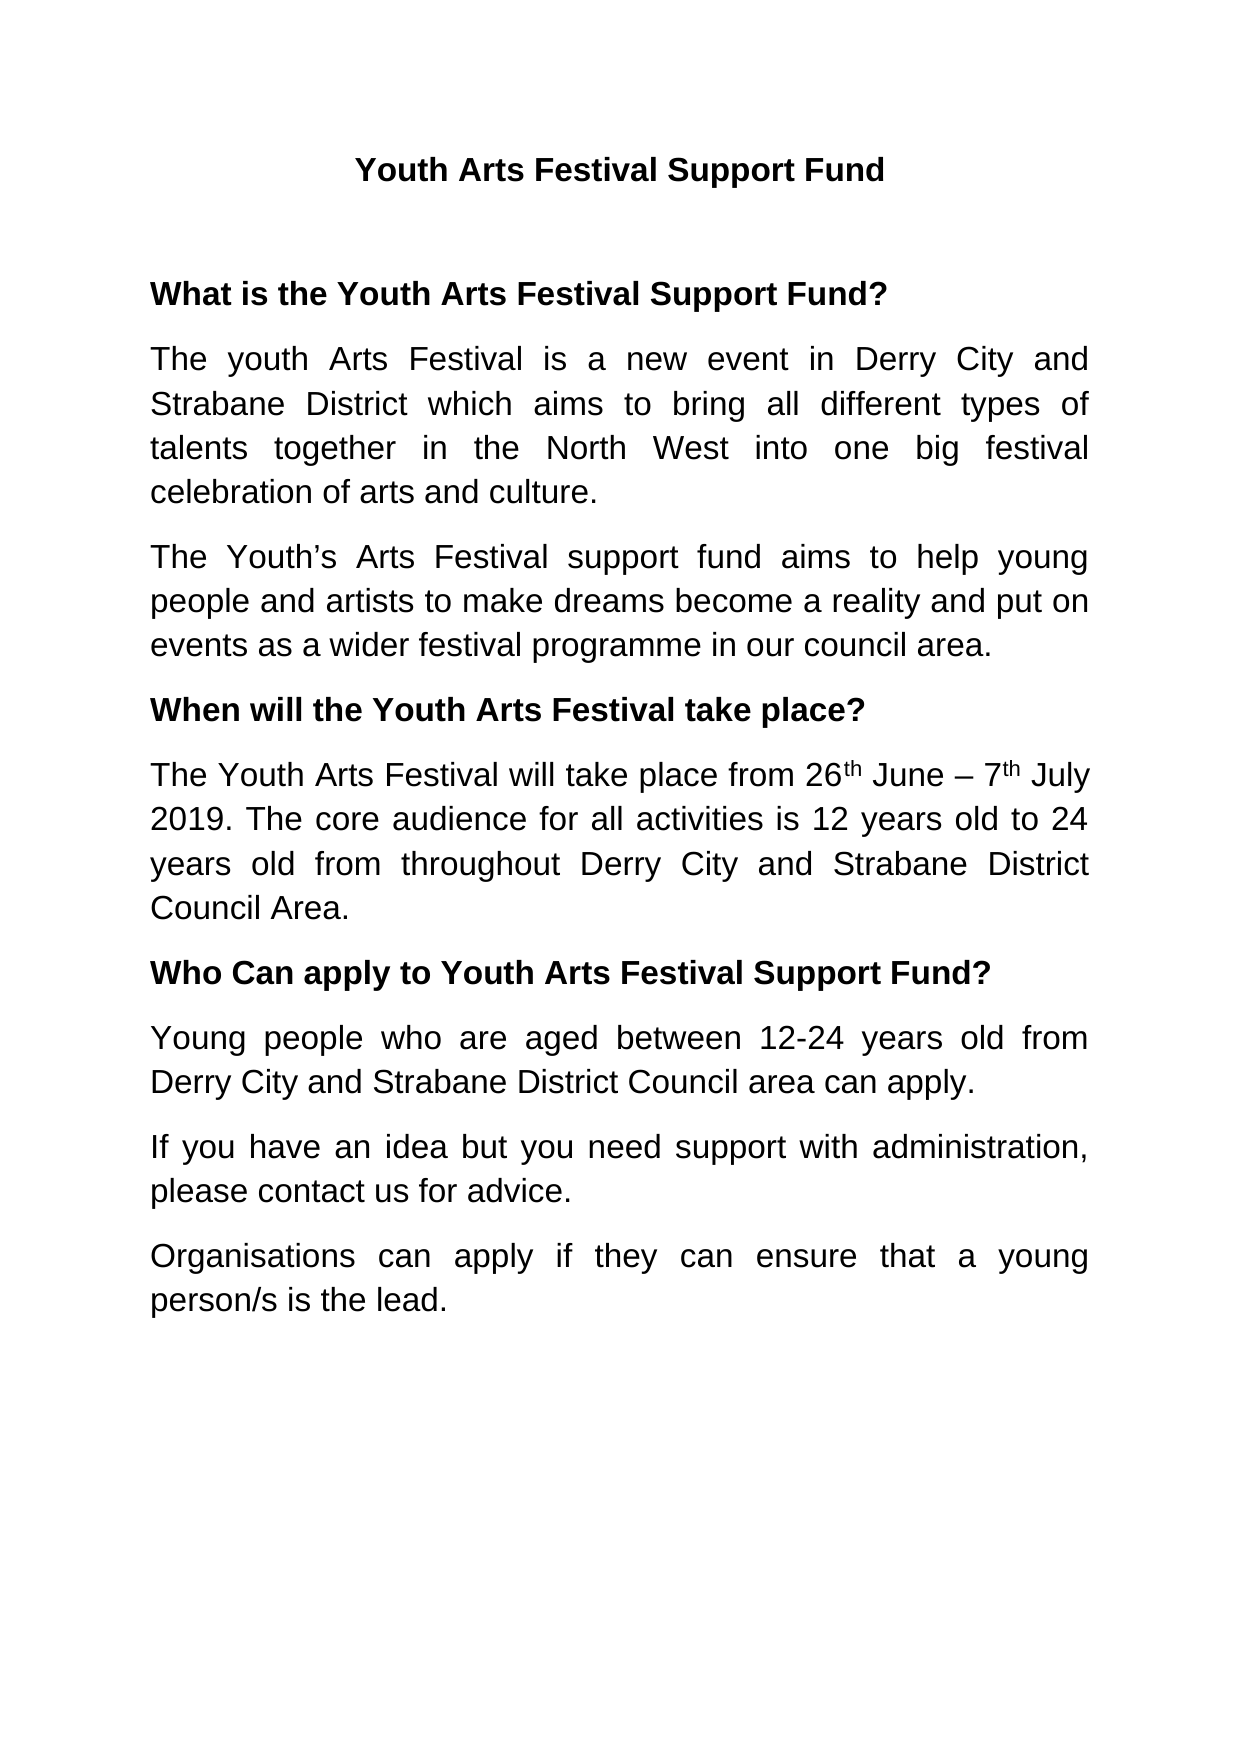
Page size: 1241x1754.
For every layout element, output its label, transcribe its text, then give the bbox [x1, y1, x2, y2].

text Organisations can apply if they can ensure that a young person/s is the lead. [150, 1236, 1090, 1319]
text The Youth Arts Festival will take place from 26th June – 7th July 2019. The core audience for all activities is 12 years old to 24 years old from throughout Derry City and Strabane District Council Area. [150, 755, 1090, 926]
text The Youth’s Arts Festival support fund aims to help young people and artists to make dreams become a reality and put on events as a wider festival programme in our council area. [150, 537, 1090, 664]
text The youth Arts Festival is a new event in Derry City and Strabane District which aims to bring all different types of talents together in the North West into one big festival celebration of arts and culture. [150, 339, 1090, 510]
text When will the Youth Arts Festival take place? [150, 690, 1090, 729]
text If you have an idea but you need support with administration, please contact us for advice. [150, 1127, 1090, 1209]
text Young people who are aged between 12-24 years old from Derry City and Strabane District Council area can apply. [150, 1018, 1090, 1100]
text Who Can apply to Youth Arts Festival Support Fund? [150, 953, 1090, 991]
text Youth Arts Festival Support Fund [150, 150, 1090, 188]
text What is the Youth Arts Festival Support Fund? [150, 274, 1090, 313]
